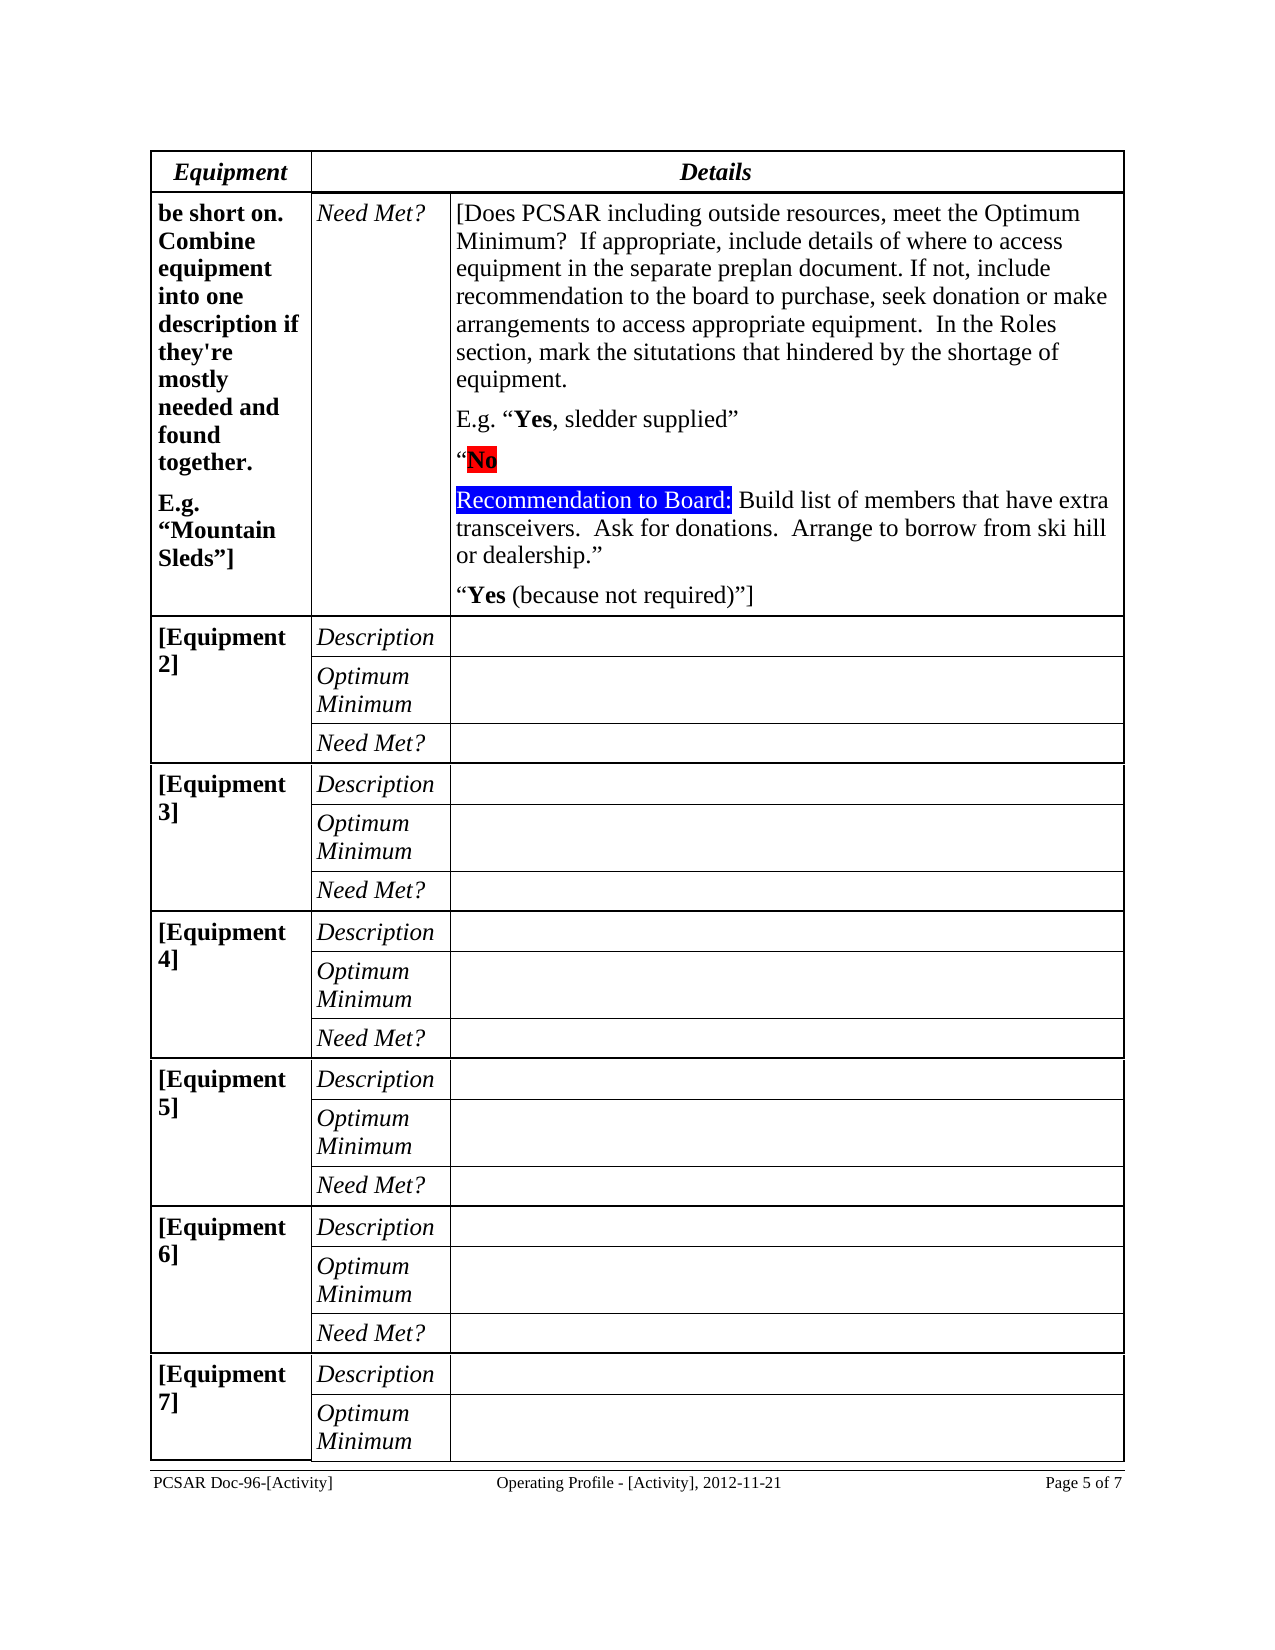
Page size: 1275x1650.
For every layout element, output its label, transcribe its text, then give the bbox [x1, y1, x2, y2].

table_cell [451, 952, 1123, 1018]
table_cell Need Met? [312, 872, 450, 910]
table_cell [Equipment 5] [152, 1060, 311, 1205]
table_cell Need Met? [312, 724, 450, 762]
table_cell [Equipment 3] [152, 765, 311, 910]
table_header [451, 912, 1123, 951]
table_cell Need Met? [312, 194, 450, 615]
table_header Description [312, 617, 450, 656]
table_cell Need Met? [312, 1019, 450, 1057]
table_header [451, 765, 1123, 804]
table_header Description [312, 1355, 450, 1394]
table_cell Need Met? [312, 1314, 450, 1352]
table_cell Optimum Minimum [312, 805, 450, 871]
table_header Description [312, 1207, 450, 1246]
table_cell [451, 657, 1123, 723]
table_cell be short on. Combine equipment into one description if they're mostly needed and found together. E.g. “Mountain Sleds”] [152, 193, 311, 615]
table_cell [451, 1019, 1123, 1057]
table_header Details [312, 152, 1123, 191]
table_cell [451, 1167, 1123, 1205]
table_cell [Equipment 7] [152, 1355, 311, 1459]
table_header [451, 1355, 1123, 1394]
table_cell [451, 1314, 1123, 1352]
table_header [451, 1207, 1123, 1246]
table_cell [451, 805, 1123, 871]
table_header Description [312, 912, 450, 951]
table_cell [Equipment 2] [152, 617, 311, 762]
table_cell [451, 1247, 1123, 1313]
table_header [451, 1060, 1123, 1099]
table_cell Optimum Minimum [312, 1395, 450, 1461]
table_cell Optimum Minimum [312, 952, 450, 1018]
table_header Description [312, 765, 450, 804]
table_cell [Equipment 6] [152, 1207, 311, 1352]
table_cell Optimum Minimum [312, 657, 450, 723]
table_cell Need Met? [312, 1167, 450, 1205]
table_cell [451, 724, 1123, 762]
table_cell [451, 1395, 1123, 1461]
table_cell Optimum Minimum [312, 1100, 450, 1166]
table_cell [451, 1100, 1123, 1166]
table_cell [Equipment 4] [152, 912, 311, 1057]
table_cell [451, 872, 1123, 910]
table_header [451, 617, 1123, 656]
table_cell Optimum Minimum [312, 1247, 450, 1313]
table_cell [Does PCSAR including outside resources, meet the Optimum Minimum? If appropriate, include details of where to access equipment in the separate preplan document. If not, include recommendation to the board to purchase, seek donation or make arrangements to access appropriate equipment. In the Roles section, mark the situtations that hindered by the shortage of equipment. E.g. “Yes, sledder supplied” “No Recommendation to Board: Build list of members that have extra transceivers. Ask for donations. Arrange to borrow from ski hill or dealership.” “Yes (because not required)”] [451, 194, 1123, 615]
table_header Equipment [152, 152, 311, 191]
table_header Description [312, 1060, 450, 1099]
